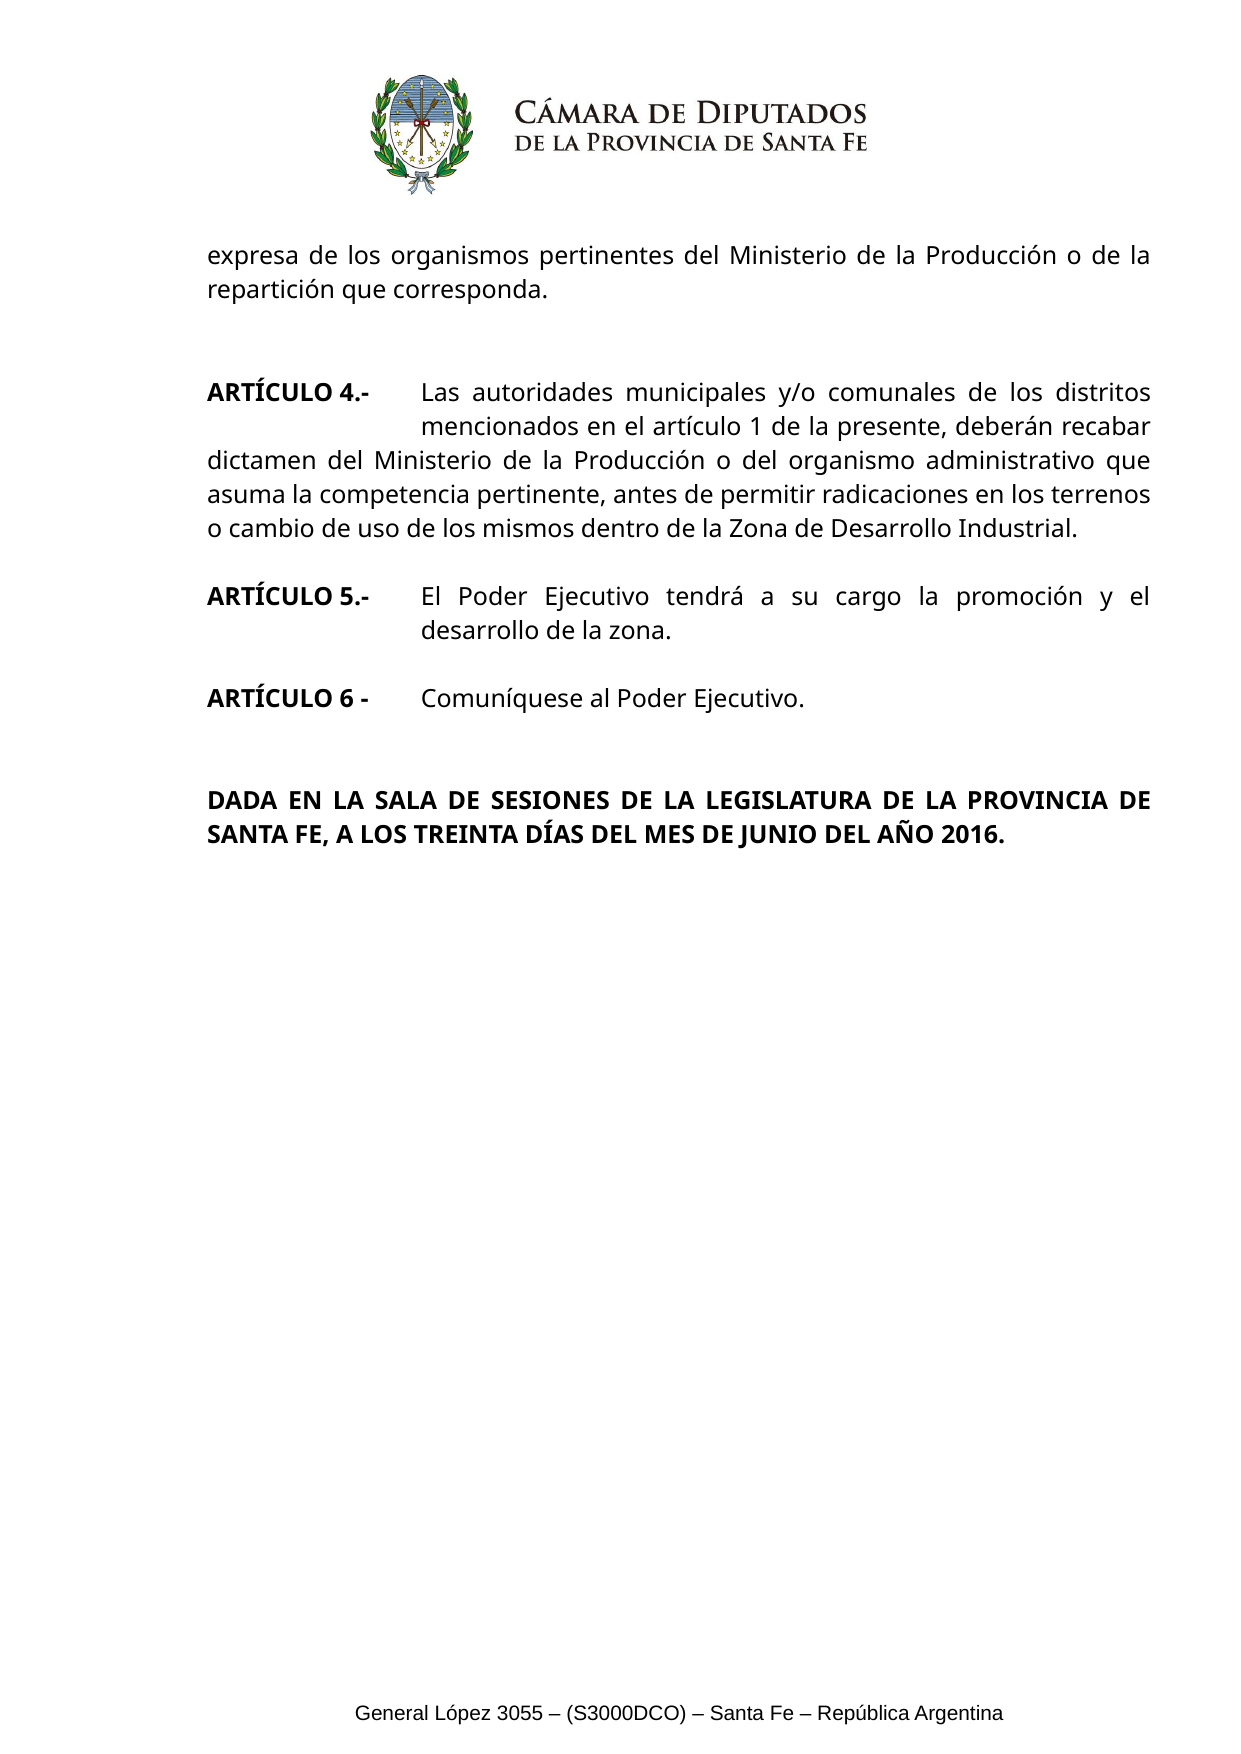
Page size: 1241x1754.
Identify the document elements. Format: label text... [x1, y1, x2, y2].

text DADA EN LA SALA DE SESIONES DE LA LEGISLATURA DE LA PROVINCIA DE SANTA FE, A LOS TREINTA DÍAS DEL MES DE JUNIO DEL AÑO 2016. [207, 783, 1152, 851]
table_header ARTÍCULO 5.- [207, 579, 421, 629]
text El Poder Ejecutivo tendrá a su cargo la promoción y el desarrollo de la zona. [207, 579, 1152, 647]
text Comuníquese al Poder Ejecutivo. [421, 681, 1152, 715]
picture [370, 75, 867, 199]
text Las autoridades municipales y/o comunales de los distritos mencionados en el artículo 1 de la presente, deberán recabar dictamen del Ministerio de la Producción o del organismo administrativo que asuma la competencia pertinente, antes de permitir radicaciones en los terrenos o cambio de uso de los mismos dentro de la Zona de Desarrollo Industrial. [207, 374, 1152, 544]
table_header ARTÍCULO 4.- [207, 374, 421, 424]
text expresa de los organismos pertinentes del Ministerio de la Producción o de la repartición que corresponda. [207, 238, 1152, 306]
table_header ARTÍCULO 6 - [207, 681, 421, 731]
